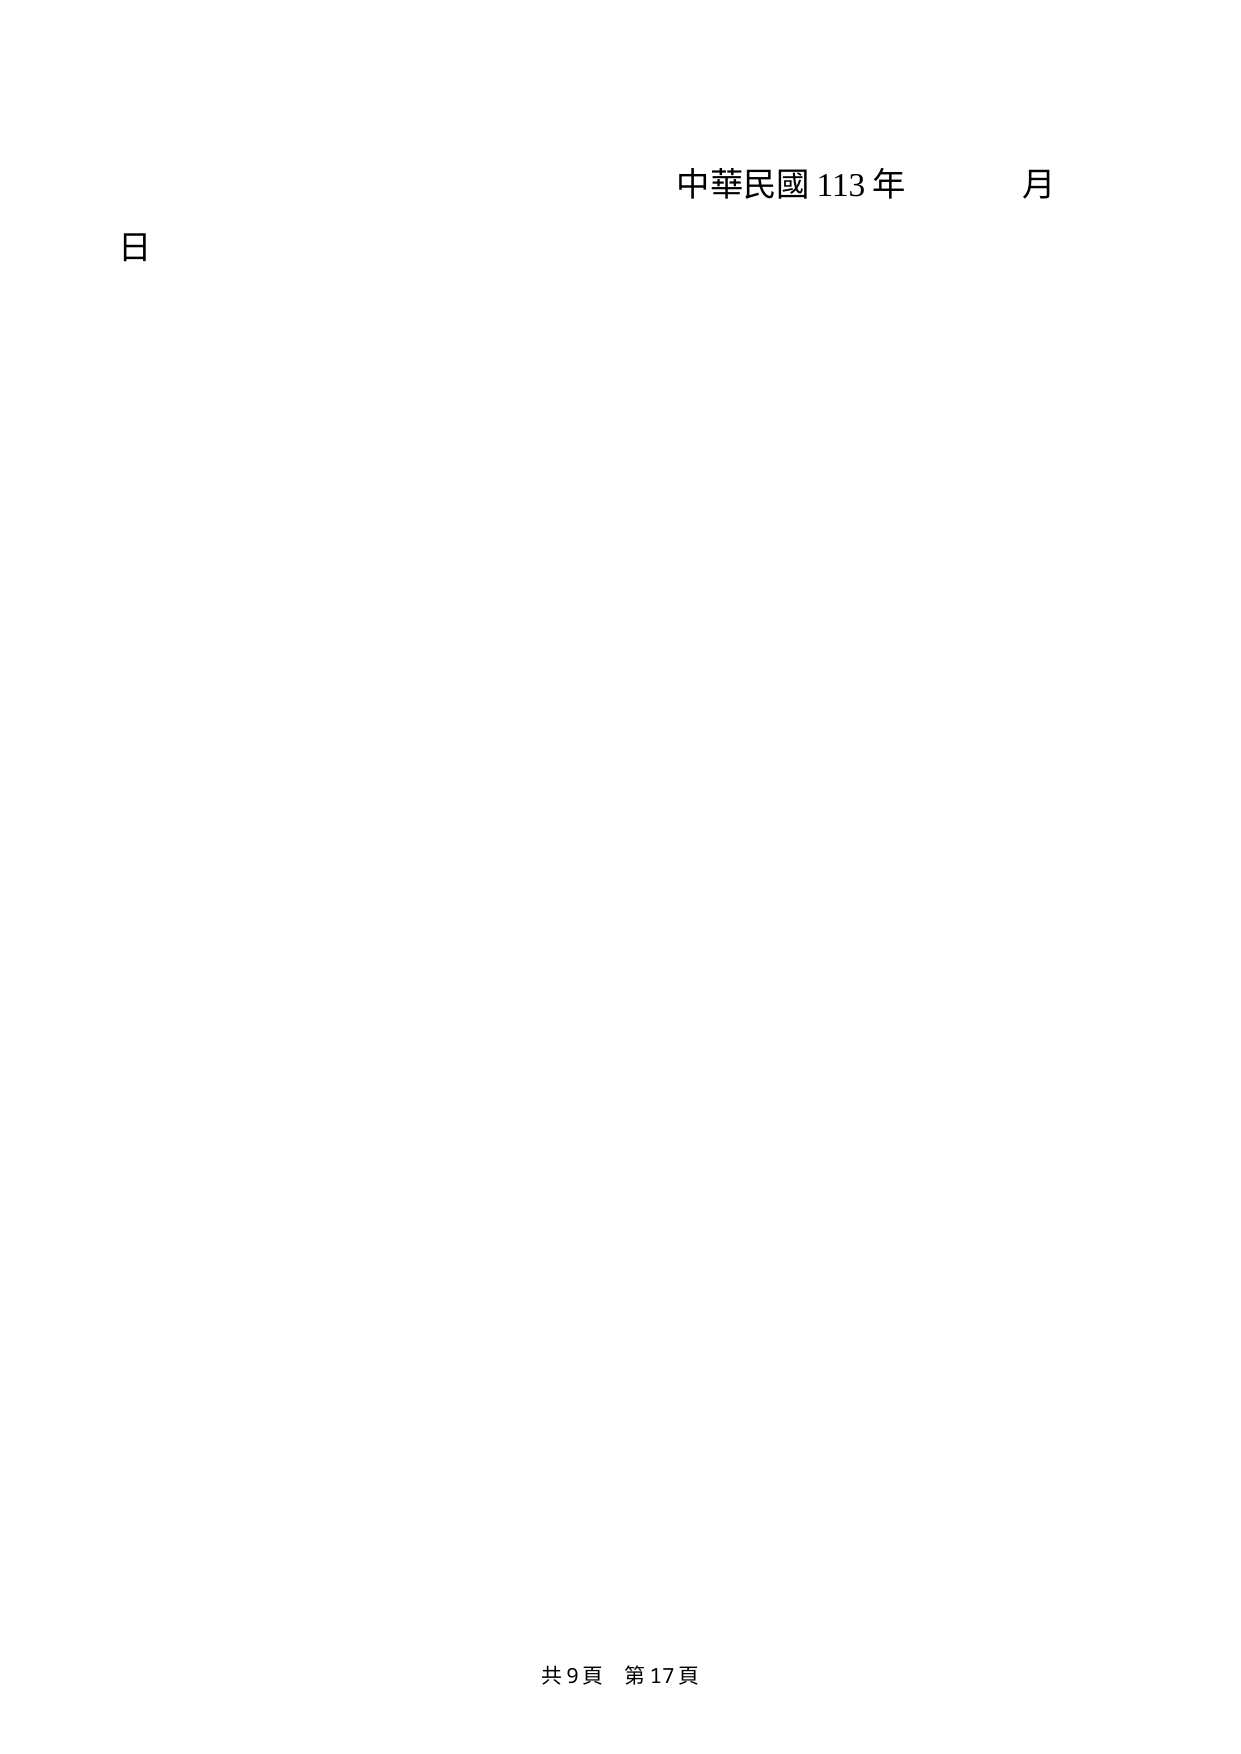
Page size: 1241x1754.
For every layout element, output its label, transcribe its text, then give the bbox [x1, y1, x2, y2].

text 中華民國113年 月 日 [118, 141, 1122, 266]
